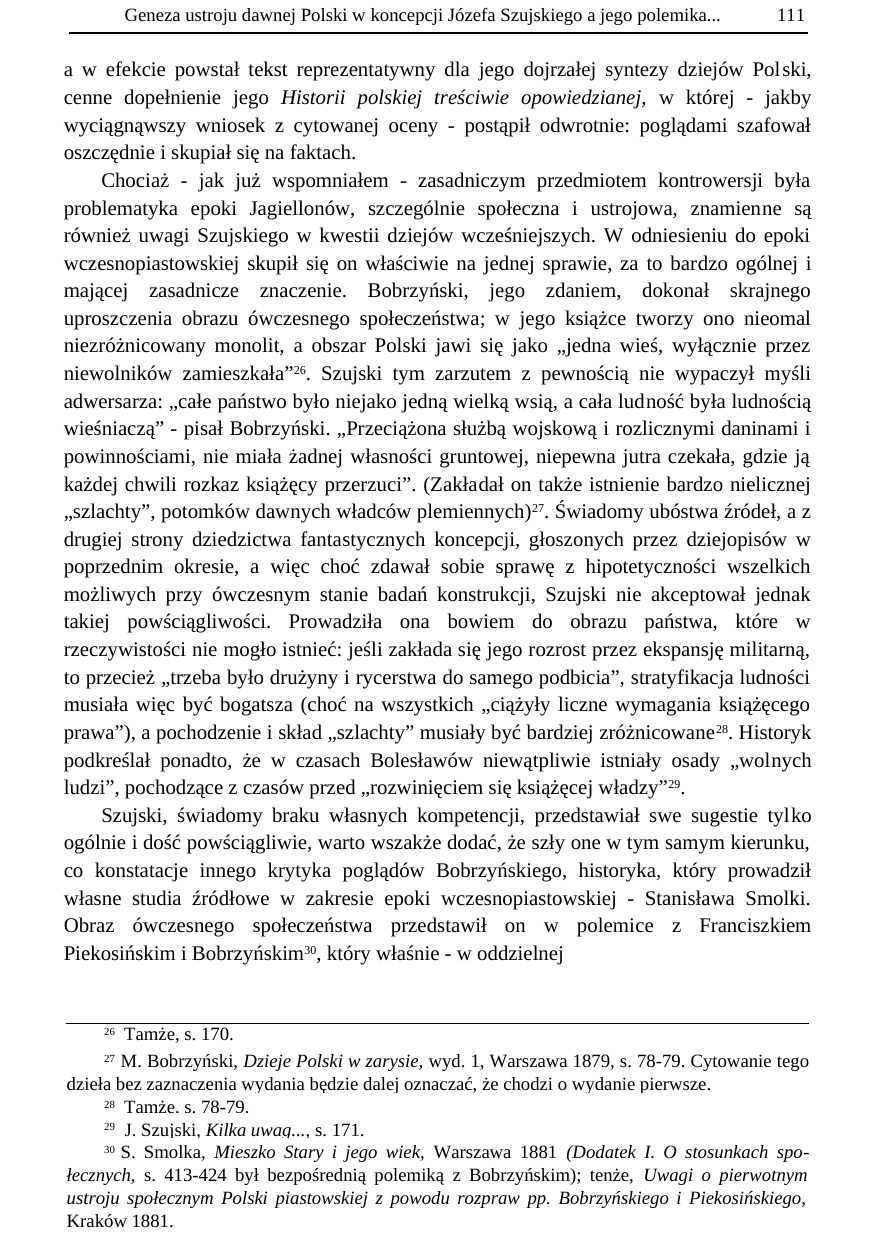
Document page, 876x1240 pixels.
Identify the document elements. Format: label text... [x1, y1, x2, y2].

text 29 J. Szujski, Kilka uwag..., s. 171. [66, 1118, 809, 1138]
text 28 Tamże, s. 78-79. [66, 1096, 809, 1112]
text Geneza ustroju dawnej Polski w koncepcji Józefa Szujskiego a jego polemika... 111 [124, 4, 810, 26]
text a w efekcie powstał tekst reprezentatywny dla jego dojrzałej syntezy dziejów Pol­ski, cenne dopełnienie jego Historii polskiej treściwie opowiedzianej, w której - jakby wyciągnąwszy wniosek z cytowanej oceny - postąpił odwrotnie: poglądami szafował oszczędnie i skupiał się na faktach. [63, 57, 811, 164]
text Szujski, świadomy braku własnych kompetencji, przedstawiał swe sugestie tyl­ko ogólnie i dość powściągliwie, warto wszakże dodać, że szły one w tym samym kierunku, co konstatacje innego krytyka poglądów Bobrzyńskiego, historyka, który prowadził własne studia źródłowe w zakresie epoki wczesnopiastowskiej - Stanisława Smolki. Obraz ówczesnego społeczeństwa przedstawił on w polemi­ce z Franciszkiem Piekosińskim i Bobrzyńskim30, który właśnie - w oddzielnej [63, 803, 811, 965]
text Chociaż - jak już wspomniałem - zasadniczym przedmiotem kontrowersji była problematyka epoki Jagiellonów, szczególnie społeczna i ustrojowa, znamien­ne są również uwagi Szujskiego w kwestii dziejów wcześniejszych. W odniesieniu do epoki wczesnopiastowskiej skupił się on właściwie na jednej sprawie, za to bar­dzo ogólnej i mającej zasadnicze znaczenie. Bobrzyński, jego zdaniem, dokonał skrajnego uproszczenia obrazu ówczesnego społeczeństwa; w jego książce tworzy ono nieomal niezróżnicowany monolit, a obszar Polski jawi się jako „jedna wieś, wyłącznie przez niewolników zamieszkała”26. Szujski tym zarzutem z pewnością nie wypaczył myśli adwersarza: „całe państwo było niejako jedną wielką wsią, a cała lud­ność była ludnością wieśniaczą” - pisał Bobrzyński. „Przeciążona służbą wojskową i rozlicznymi daninami i powinnościami, nie miała żadnej własności gruntowej, niepewna jutra czekała, gdzie ją każdej chwili rozkaz książęcy przerzuci”. (Zakła­dał on także istnienie bardzo nielicznej „szlachty”, potomków dawnych władców plemiennych)27. Świadomy ubóstwa źródeł, a z drugiej strony dziedzictwa fanta­stycznych koncepcji, głoszonych przez dziejopisów w poprzednim okresie, a więc choć zdawał sobie sprawę z hipotetyczności wszelkich możliwych przy ówczesnym stanie badań konstrukcji, Szujski nie akceptował jednak takiej powściągliwości. Prowadziła ona bowiem do obrazu państwa, które w rzeczywistości nie mogło istnieć: jeśli zakłada się jego rozrost przez ekspansję militarną, to przecież „trzeba było drużyny i rycerstwa do samego podbicia”, stratyfikacja ludności musiała więc być bogatsza (choć na wszystkich „ciążyły liczne wymagania książęcego prawa”), a pochodzenie i skład „szlachty” musiały być bardziej zróżnicowane28. Historyk podkreślał ponadto, że w czasach Bolesławów niewątpliwie istniały osady „wol­nych ludzi”, pochodzące z czasów przed „rozwinięciem się książęcej władzy”29. [63, 168, 811, 799]
text 30 S. Smolka, Mieszko Stary i jego wiek, Warszawa 1881 (Dodatek I. O stosunkach spo­łecznych, s. 413-424 był bezpośrednią polemiką z Bobrzyńskim); tenże, Uwagi o pierwotnym ustroju społecznym Polski piastowskiej z powodu rozpraw pp. Bobrzyńskiego i Piekosińskiego, Kraków 1881. [66, 1141, 809, 1231]
text 27 M. Bobrzyński, Dzieje Polski w zarysie, wyd. 1, Warszawa 1879, s. 78-79. Cytowanie tego dzieła bez zaznaczenia wydania będzie dalej oznaczać, że chodzi o wydanie pierwsze. [66, 1050, 809, 1092]
text 26 Tamże, s. 170. [66, 1024, 809, 1044]
